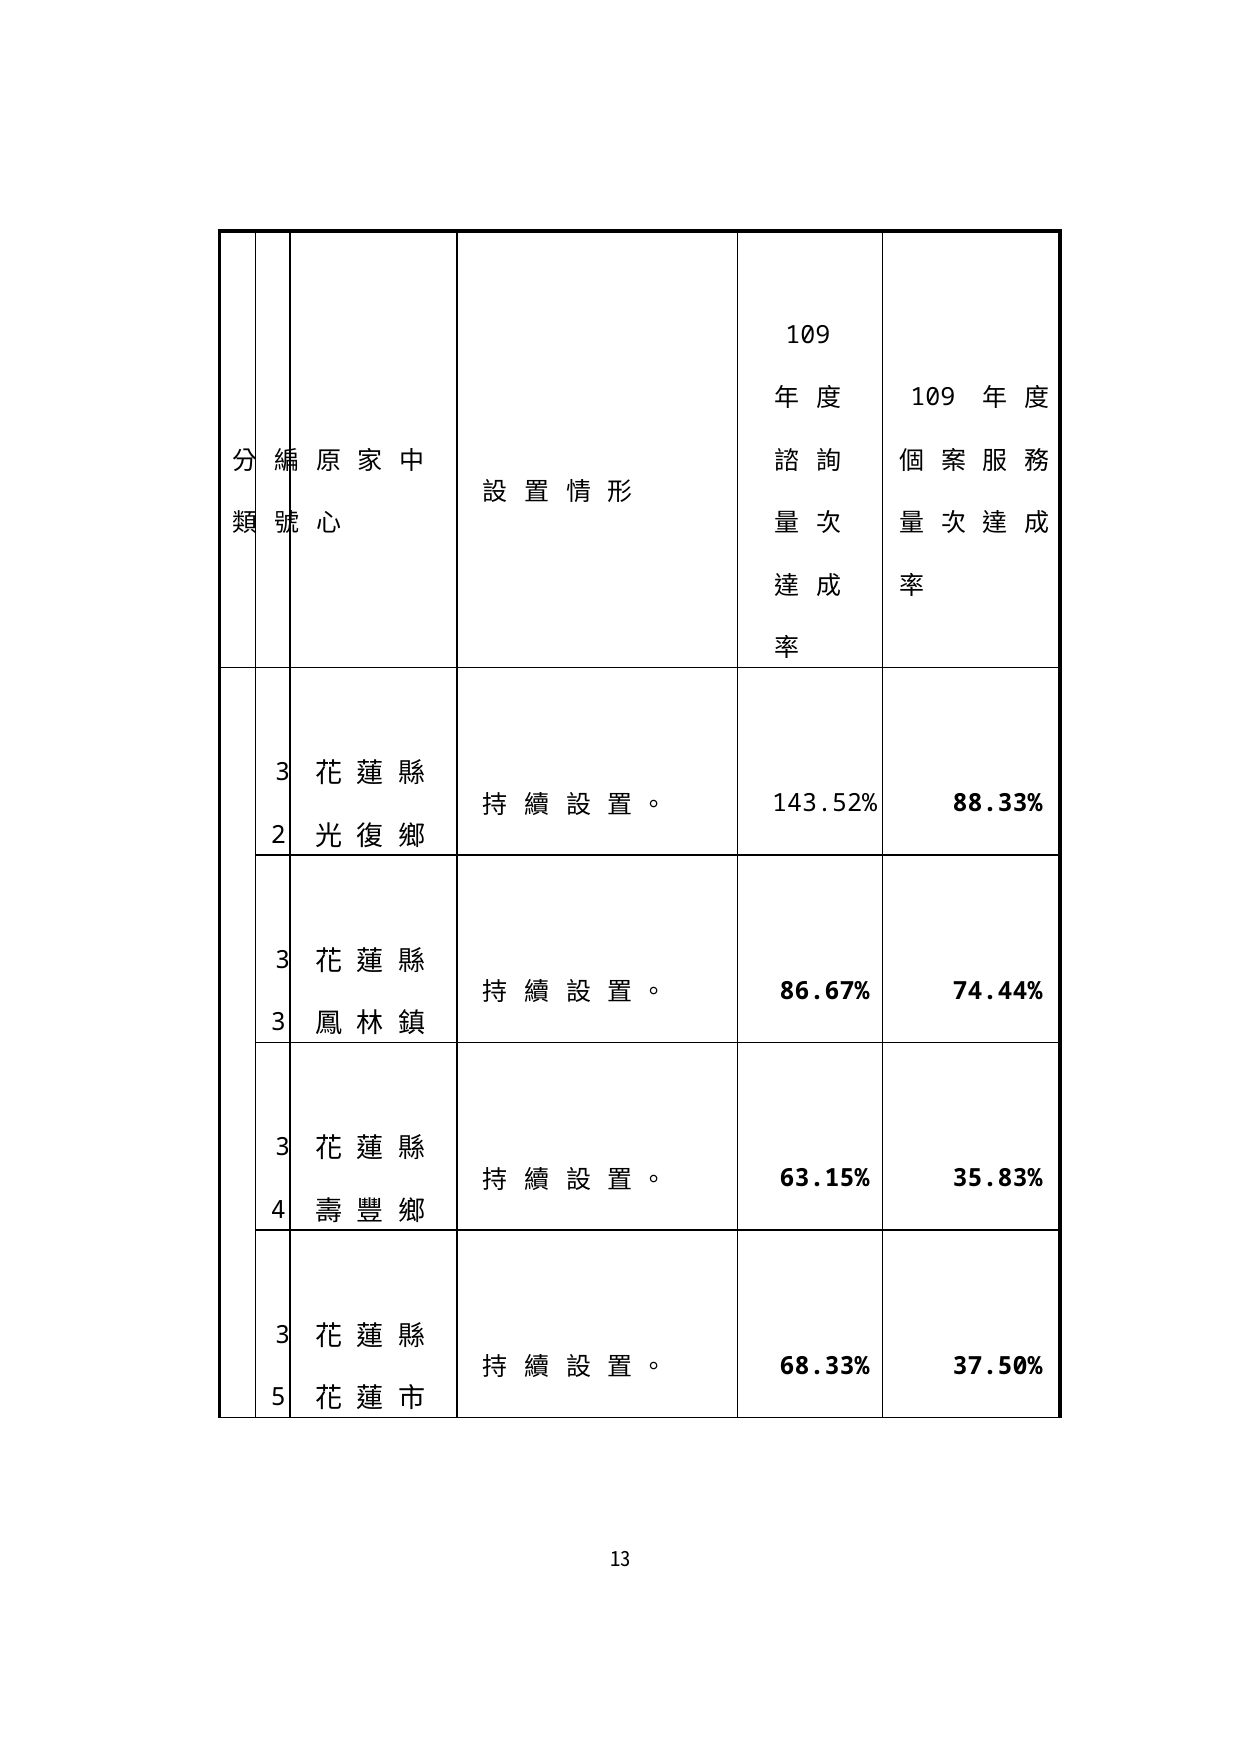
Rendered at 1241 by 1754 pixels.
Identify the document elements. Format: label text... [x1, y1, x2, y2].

table_header 設置情形 [458, 233, 737, 667]
table_cell 花蓮縣鳳林鎮 [291, 856, 456, 1042]
table_cell 68.33% [738, 1231, 882, 1417]
table_cell 32 [256, 668, 289, 854]
table_cell 33 [256, 856, 289, 1042]
table_cell 花蓮縣壽豐鄉 [291, 1043, 456, 1229]
table_cell 持續設置。 [458, 856, 737, 1042]
table_cell 86.67% [738, 856, 882, 1042]
table_header 原家中心 [291, 233, 456, 667]
table_cell 88.33% [883, 668, 1058, 854]
table_cell 持續設置。 [458, 668, 737, 854]
table_cell 持續設置。 [458, 1231, 737, 1417]
table_header 編號 [256, 233, 289, 667]
table_cell 花蓮縣光復鄉 [291, 668, 456, 854]
table_cell 35.83% [883, 1043, 1058, 1229]
table_cell 143.52% [738, 668, 882, 854]
table_cell 34 [256, 1043, 289, 1229]
table_header 109年度諮詢量次達成率 [738, 233, 882, 667]
table_cell 74.44% [883, 856, 1058, 1042]
table_cell [221, 668, 255, 1417]
table_cell 花蓮縣花蓮市 [291, 1231, 456, 1417]
table_cell 35 [256, 1231, 289, 1417]
table_header 分類 [221, 233, 255, 667]
table_header 109年度個案服務量次達成率 [883, 233, 1058, 667]
table_cell 37.50% [883, 1231, 1058, 1417]
table_cell 持續設置。 [458, 1043, 737, 1229]
table_cell 63.15% [738, 1043, 882, 1229]
